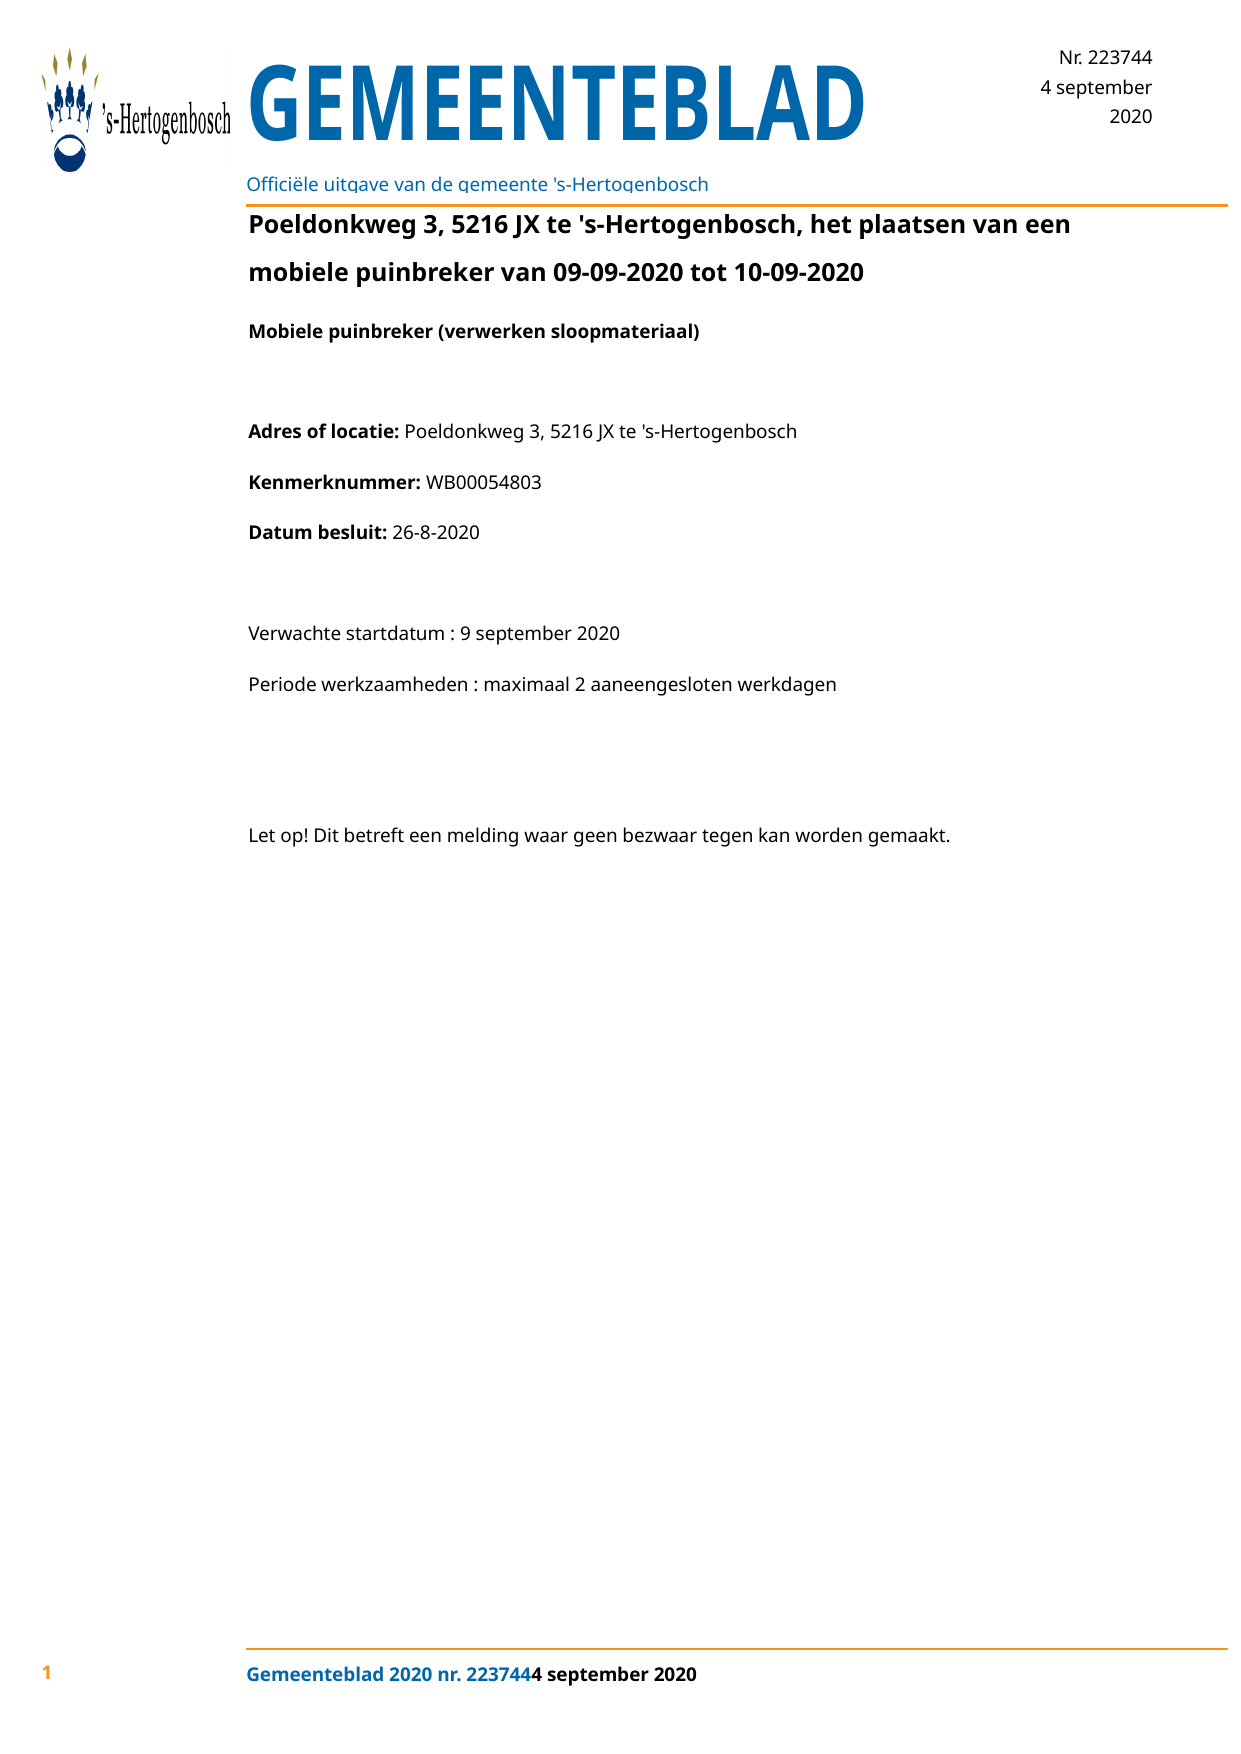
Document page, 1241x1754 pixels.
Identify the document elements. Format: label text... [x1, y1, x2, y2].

text Verwachte startdatum : 9 september 2020 [248, 620, 1152, 646]
text Poeldonkweg 3, 5216 JX te 's-Hertogenbosch, het plaatsen van een mobiele puinbreker van 09-09-2020 tot 10-09-2020 [248, 207, 1152, 288]
text Let op! Dit betreft een melding waar geen bezwaar tegen kan worden gemaakt. [248, 822, 1152, 848]
text Adres of locatie: Poeldonkweg 3, 5216 JX te 's-Hertogenbosch [248, 419, 1152, 444]
text Periode werkzaamheden : maximaal 2 aaneengesloten werkdagen [248, 671, 1152, 697]
text Kenmerknummer: WB00054803 [248, 469, 1152, 495]
text Datum besluit: 26-8-2020 [248, 519, 1152, 545]
picture [41, 47, 231, 172]
text Mobiele puinbreker (verwerken sloopmateriaal) [248, 318, 1152, 344]
